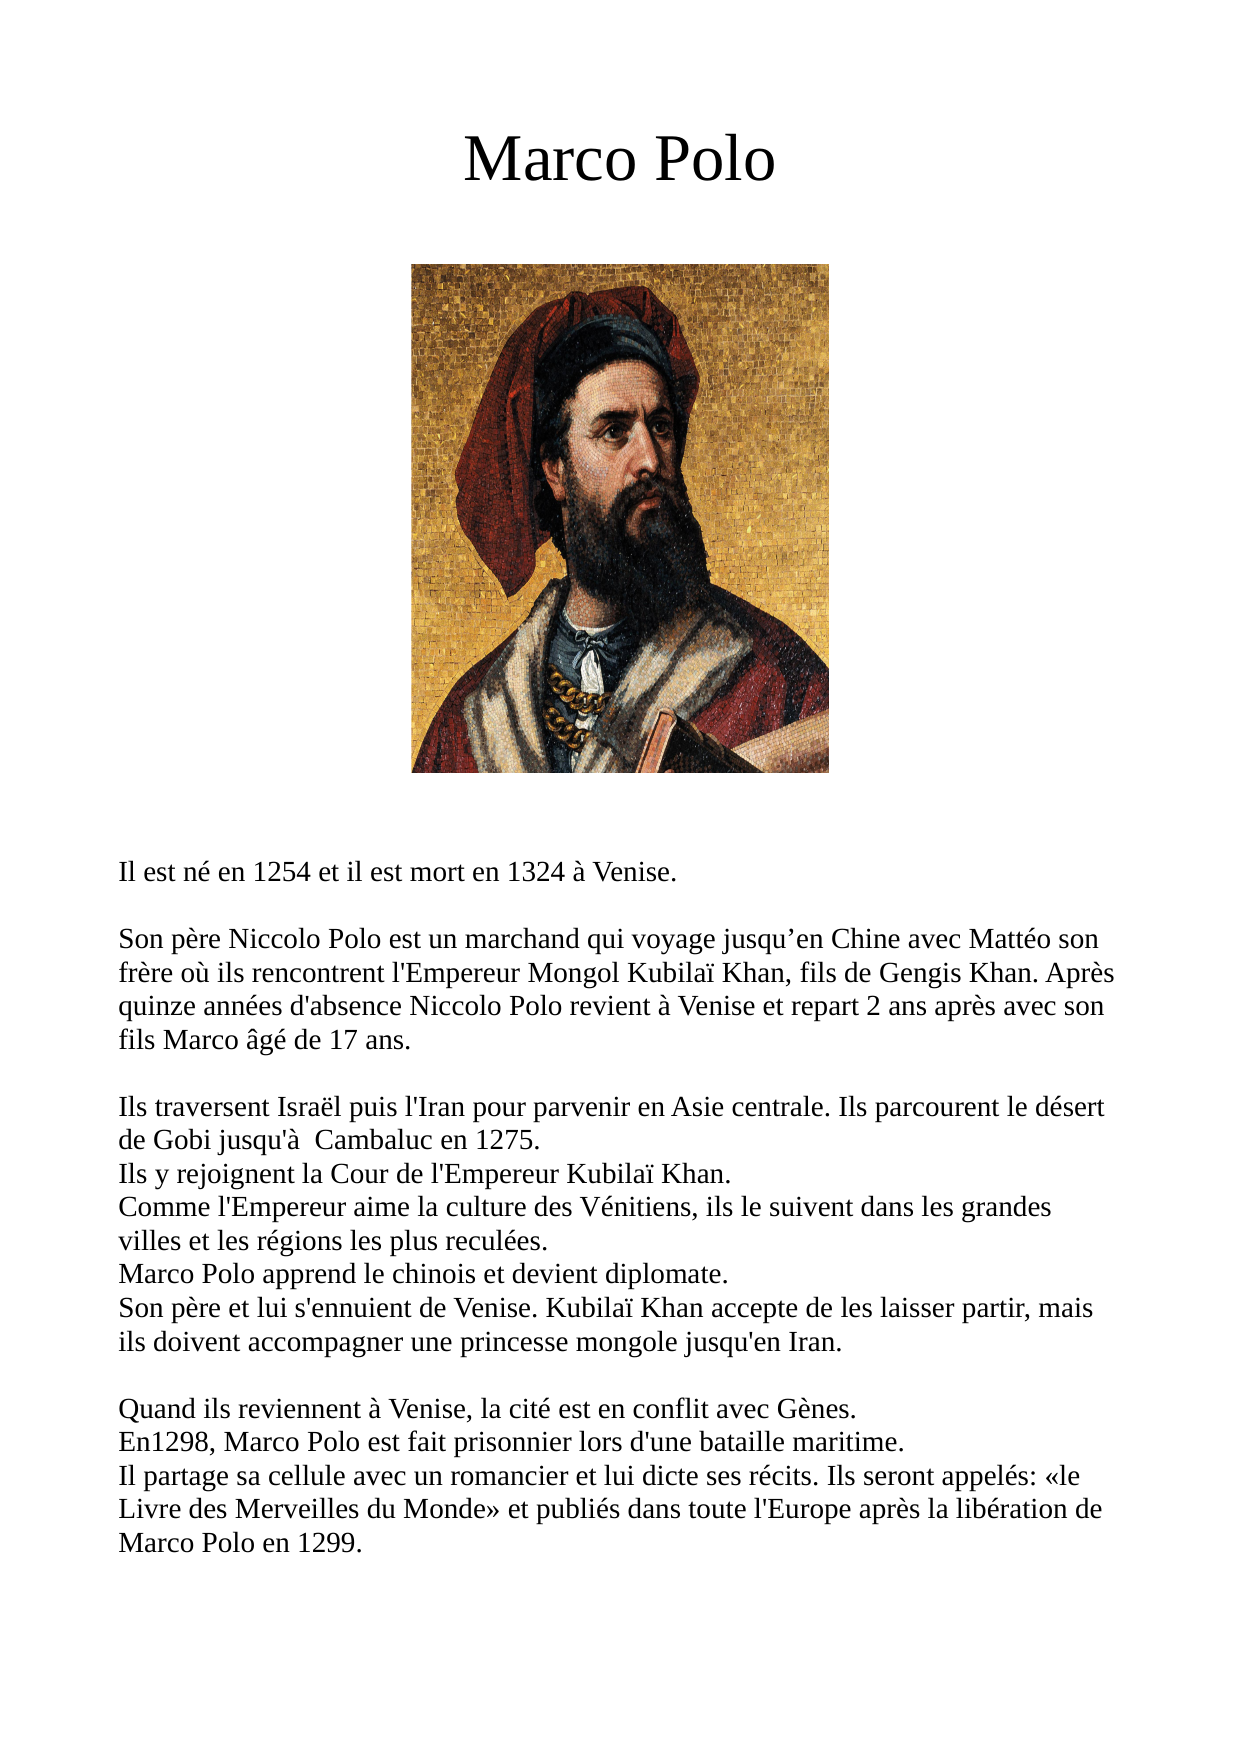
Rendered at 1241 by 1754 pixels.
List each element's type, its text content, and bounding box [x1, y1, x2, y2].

text Marco Polo [118, 118, 1122, 195]
text En1298, Marco Polo est fait prisonnier lors d'une bataille maritime. [118, 1424, 1122, 1458]
text Son père et lui s'ennuient de Venise. Kubilaï Khan accepte de les laisser partir, mais ils doivent accompagner une princesse mongole jusqu'en Iran. [118, 1290, 1122, 1357]
text Son père Niccolo Polo est un marchand qui voyage jusqu’en Chine avec Mattéo son frère où ils rencontrent l'Empereur Mongol Kubilaï Khan, fils de Gengis Khan. Après quinze années d'absence Niccolo Polo revient à Venise et repart 2 ans après avec son fils Marco âgé de 17 ans. [118, 921, 1122, 1055]
text Ils y rejoignent la Cour de l'Empereur Kubilaï Khan. [118, 1156, 1122, 1189]
text Il est né en 1254 et il est mort en 1324 à Venise. [118, 854, 1122, 888]
text Marco Polo apprend le chinois et devient diplomate. [118, 1257, 1122, 1290]
text Ils traversent Israël puis l'Iran pour parvenir en Asie centrale. Ils parcourent le désert de Gobi jusqu'à Cambaluc en 1275. [118, 1089, 1122, 1156]
text Comme l'Empereur aime la culture des Vénitiens, ils le suivent dans les grandes villes et les régions les plus reculées. [118, 1189, 1122, 1257]
text Il partage sa cellule avec un romancier et lui dicte ses récits. Ils seront appelés: «le Livre des Merveilles du Monde» et publiés dans toute l'Europe après la libération de Marco Polo en 1299. [118, 1458, 1122, 1558]
text Quand ils reviennent à Venise, la cité est en conflit avec Gènes. [118, 1391, 1122, 1424]
